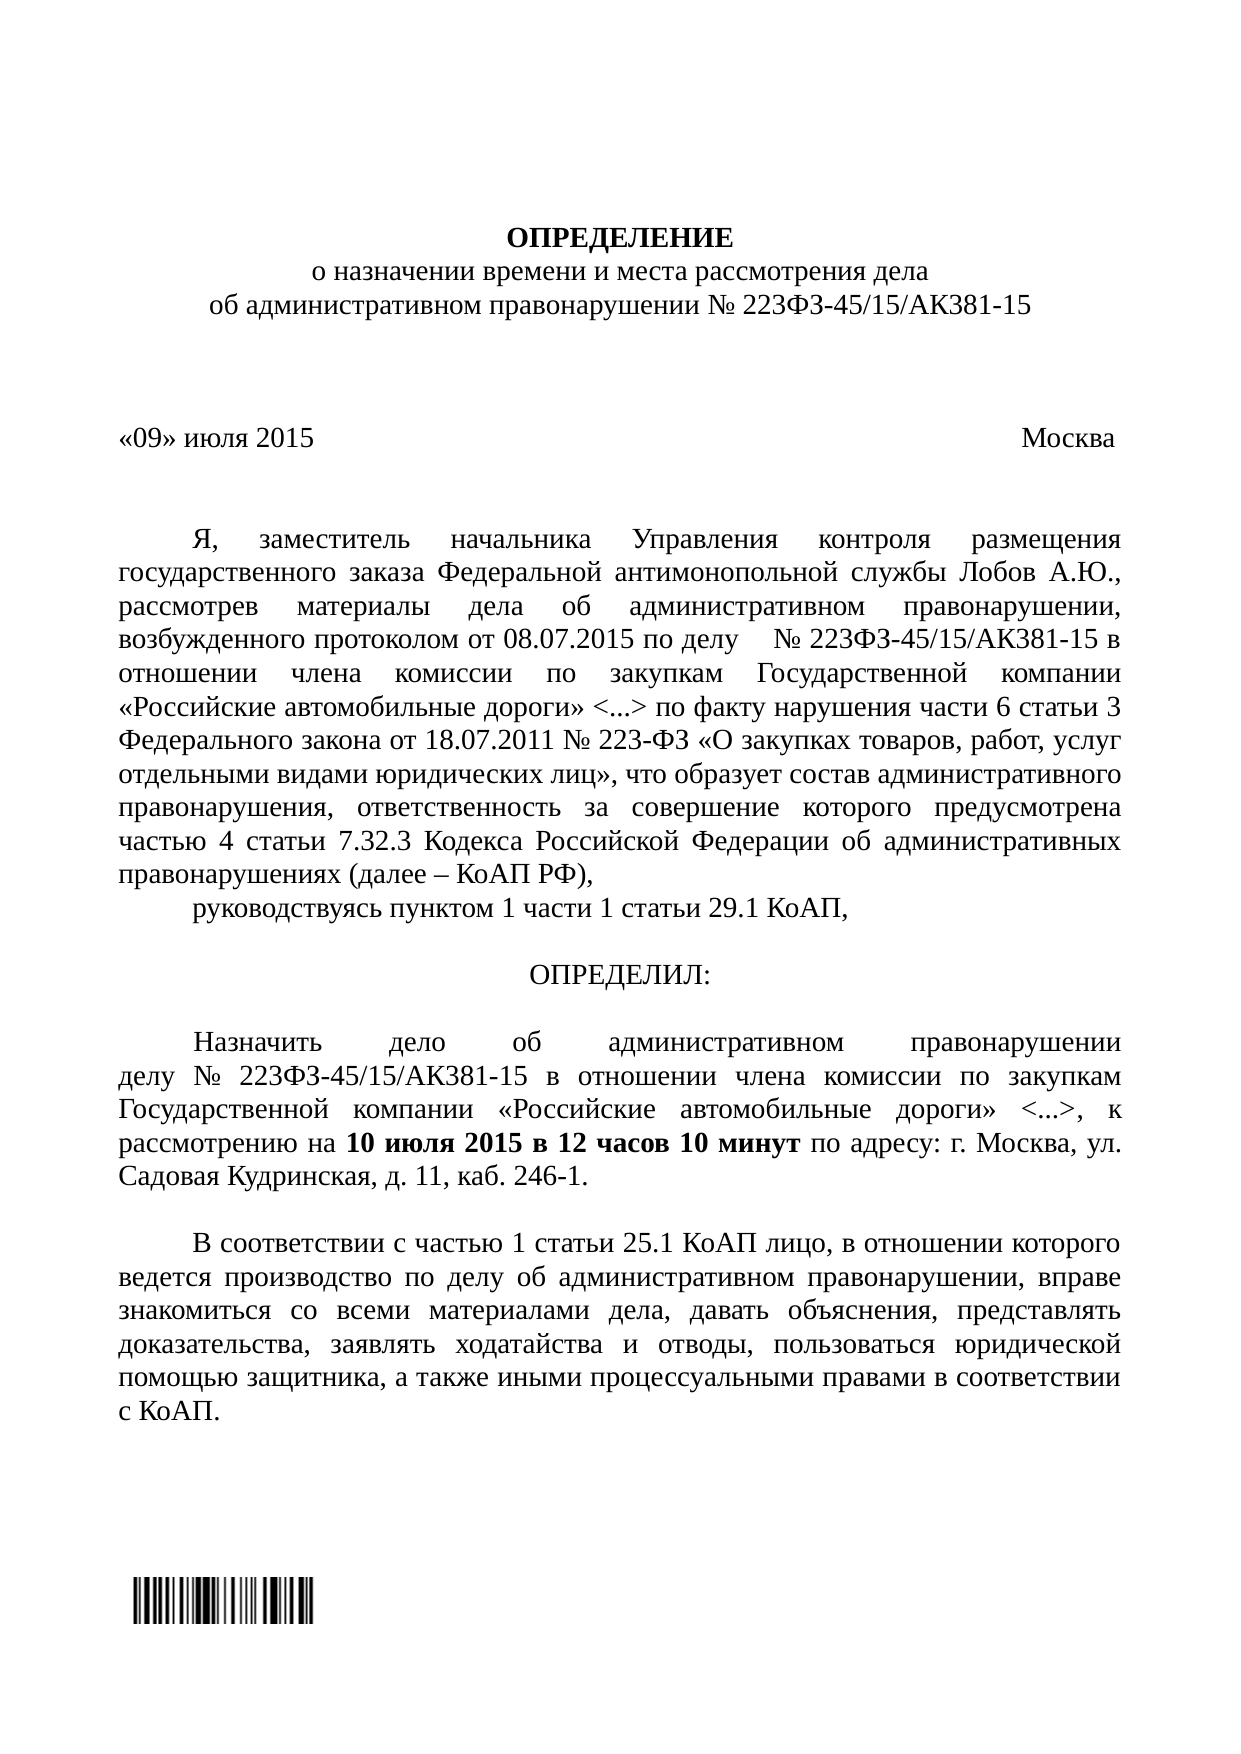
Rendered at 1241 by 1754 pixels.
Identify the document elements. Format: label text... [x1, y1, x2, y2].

text Назначить дело об административном правонарушении делу № 223ФЗ-45/15/АК381-15 в отношении члена комиссии по закупкам Государственной компании «Российские автомобильные дороги» <...>, к рассмотрению на 10 июля 2015 в 12 часов 10 минут по адресу: г. Москва, ул. Садовая Кудринская, д. 11, каб. 246-1. [118, 1024, 1122, 1192]
text В соответствии с частью 1 статьи 25.1 КоАП лицо, в отношении которого ведется производство по делу об административном правонарушении, вправе знакомиться со всеми материалами дела, давать объяснения, представлять доказательства, заявлять ходатайства и отводы, пользоваться юридической помощью защитника, а также иными процессуальными правами в соответствии с КоАП. [118, 1225, 1122, 1427]
text о назначении времени и места рассмотрения дела [118, 253, 1122, 287]
text руководствуясь пунктом 1 части 1 статьи 29.1 КоАП, [118, 890, 1122, 923]
text Я, заместитель начальника Управления контроля размещения государственного заказа Федеральной антимонопольной службы Лобов А.Ю., рассмотрев материалы дела об административном правонарушении, возбужденного протоколом от 08.07.2015 по делу № 223ФЗ-45/15/АК381-15 в отношении члена комиссии по закупкам Государственной компании «Российские автомобильные дороги» <...> по факту нарушения части 6 статьи 3 Федерального закона от 18.07.2011 № 223-ФЗ «О закупках товаров, работ, услуг отдельными видами юридических лиц», что образует состав административного правонарушения, ответственность за совершение которого предусмотрена частью 4 статьи 7.32.3 Кодекса Российской Федерации об административных правонарушениях (далее – КоАП РФ), [118, 521, 1122, 890]
picture [118, 1577, 331, 1624]
text «09» июля 2015 Москва [118, 420, 1122, 454]
text ОПРЕДЕЛИЛ: [118, 957, 1122, 991]
subtitle ОПРЕДЕЛЕНИЕ [118, 220, 1122, 253]
text об административном правонарушении № 223ФЗ-45/15/АК381-15 [118, 287, 1122, 320]
